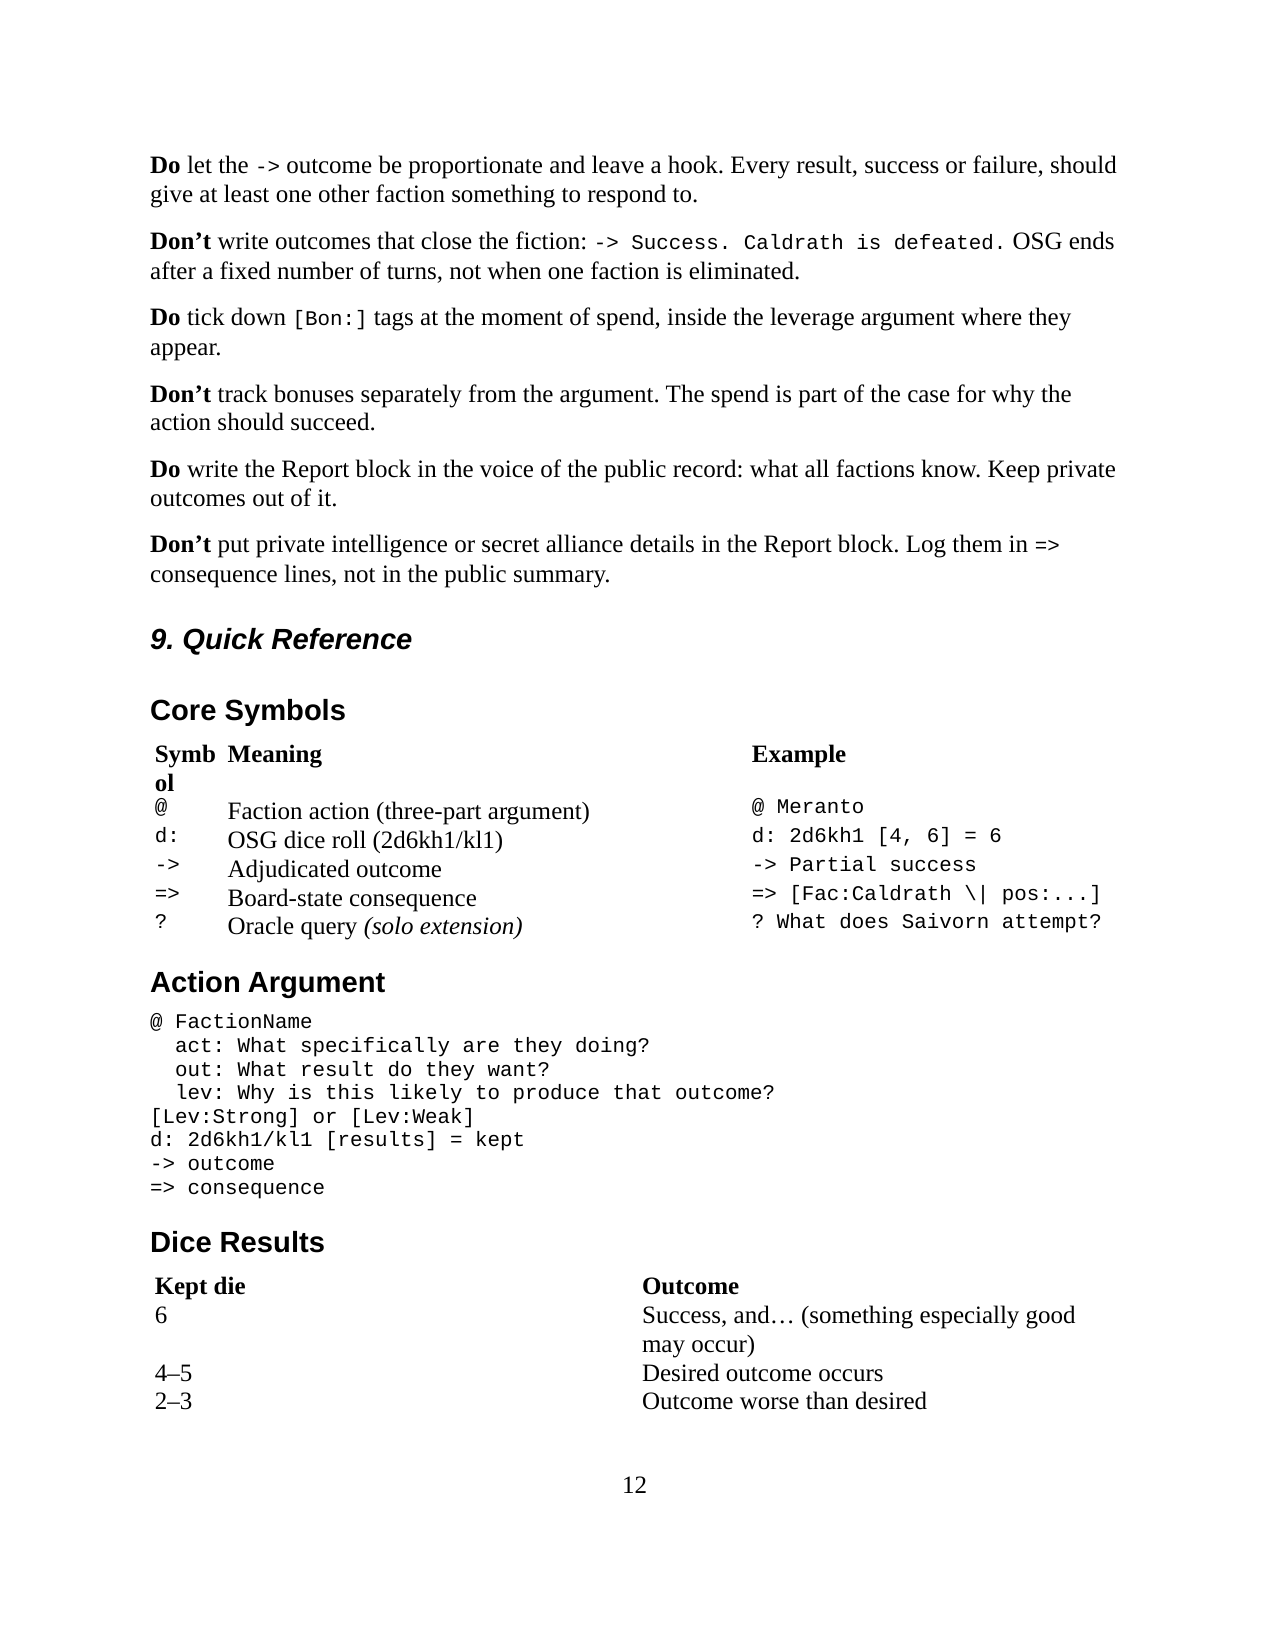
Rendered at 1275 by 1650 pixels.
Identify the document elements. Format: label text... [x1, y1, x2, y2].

text -> outcome [150, 1153, 1125, 1177]
table_cell -> [150, 854, 223, 883]
subtitle Dice Results [150, 1225, 1125, 1259]
table_cell @ [150, 796, 223, 825]
table_cell Adjudicated outcome [223, 854, 747, 883]
text => consequence [150, 1177, 1125, 1200]
text [Lev:Strong] or [Lev:Weak] [150, 1106, 1125, 1129]
table_cell -> Partial success [747, 854, 1125, 883]
table_cell ? What does Saivorn attempt? [747, 911, 1125, 940]
text out: What result do they want? [150, 1058, 1125, 1082]
table_cell 4–5 [150, 1358, 637, 1386]
table_cell 2–3 [150, 1386, 637, 1415]
subtitle 9. Quick Reference [150, 622, 1125, 655]
text act: What specifically are they doing? [150, 1035, 1125, 1058]
subtitle Action Argument [150, 965, 1125, 999]
text d: 2d6kh1/kl1 [results] = kept [150, 1129, 1125, 1153]
text Don’t put private intelligence or secret alliance details in the Report block. Log them in => consequence lines, not in the public summary. [150, 529, 1125, 588]
table_header Kept die [150, 1271, 637, 1300]
table_cell Outcome worse than desired [638, 1386, 1125, 1415]
text lev: Why is this likely to produce that outcome? [150, 1082, 1125, 1106]
table_cell 6 [150, 1300, 637, 1358]
table_header Example [747, 739, 1125, 796]
table_cell ? [150, 911, 223, 940]
table_header Meaning [223, 739, 747, 796]
table_cell OSG dice roll (2d6kh1/kl1) [223, 825, 747, 854]
table_cell Board-state consequence [223, 883, 747, 911]
text Do write the Report block in the voice of the public record: what all factions know. Keep private outcomes out of it. [150, 454, 1125, 512]
text Don’t write outcomes that close the fiction: -> Success. Caldrath is defeated. OSG ends after a fixed number of turns, not when one faction is eliminated. [150, 226, 1125, 284]
text Do let the -> outcome be proportionate and leave a hook. Every result, success or failure, should give at least one other faction something to respond to. [150, 150, 1125, 208]
text Don’t track bonuses separately from the argument. The spend is part of the case for why the action should succeed. [150, 379, 1125, 436]
table_cell @ Meranto [747, 796, 1125, 825]
subtitle Core Symbols [150, 693, 1125, 726]
table_cell => [Fac:Caldrath \| pos:...] [747, 883, 1125, 911]
table_cell Faction action (three-part argument) [223, 796, 747, 825]
table_cell Oracle query (solo extension) [223, 911, 747, 940]
table_cell Success, and… (something especially good may occur) [638, 1300, 1125, 1358]
table_cell => [150, 883, 223, 911]
table_cell d: [150, 825, 223, 854]
text Do tick down [Bon:] tags at the moment of spend, inside the leverage argument where they appear. [150, 302, 1125, 361]
table_cell Desired outcome occurs [638, 1358, 1125, 1386]
table_header Outcome [638, 1271, 1125, 1300]
table_header Symbol [150, 739, 223, 796]
text @ FactionName [150, 1011, 1125, 1035]
table_cell d: 2d6kh1 [4, 6] = 6 [747, 825, 1125, 854]
